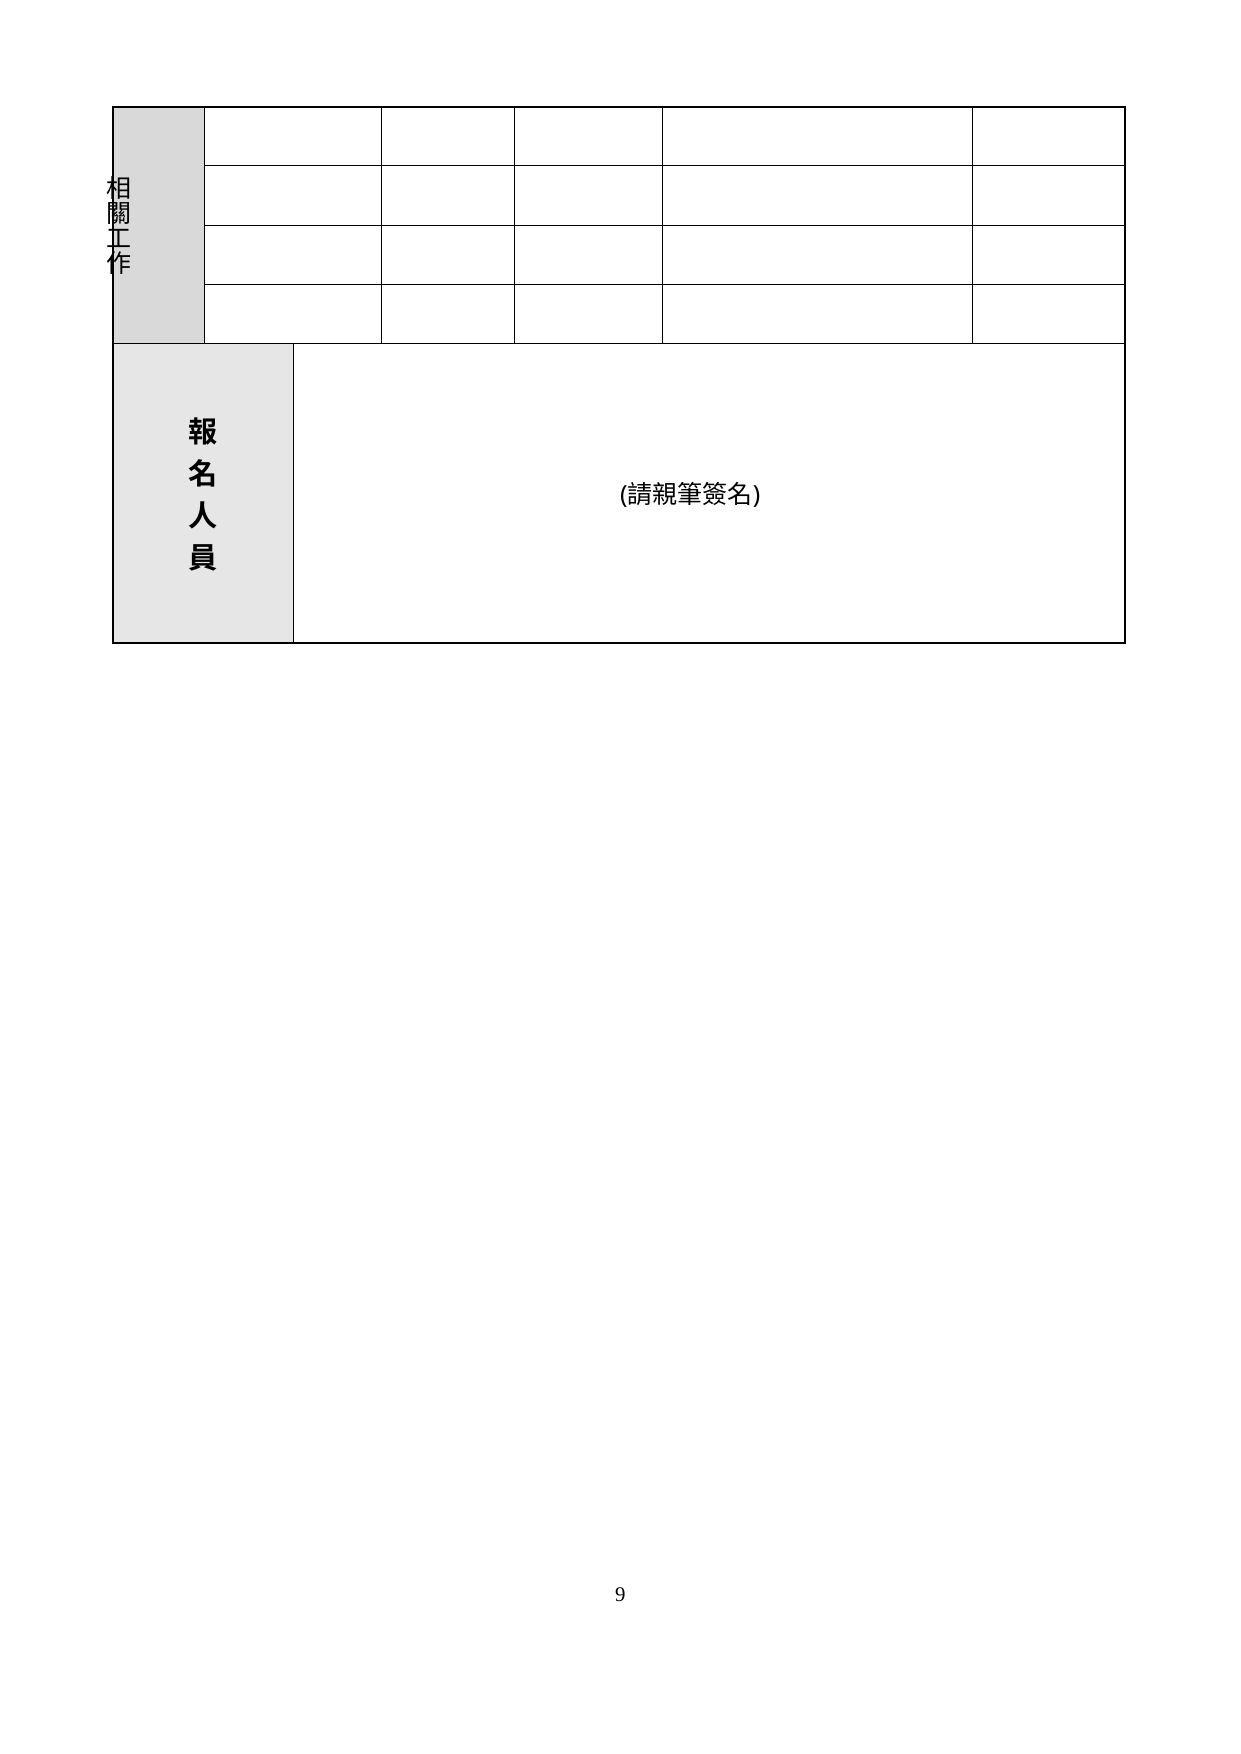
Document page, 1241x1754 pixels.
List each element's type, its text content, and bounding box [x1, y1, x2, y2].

table_cell 年 月 [973, 166, 1124, 224]
table_cell [515, 108, 662, 165]
table_cell 年 月~ 年 月 [663, 285, 972, 343]
table_cell [205, 166, 381, 224]
table_cell [382, 226, 514, 283]
table_cell [205, 285, 381, 343]
table_cell 相關工作經歷 [114, 108, 204, 343]
table_cell [382, 108, 514, 165]
table_cell 年 月~ 年 月 [663, 226, 972, 283]
table_cell [515, 226, 662, 283]
table_cell [205, 226, 381, 283]
table_cell 年 月~ 年 月 [663, 166, 972, 224]
table_cell 年 月~ 年 月 [663, 108, 972, 165]
table_cell 年 月 [973, 108, 1124, 165]
table_cell [382, 285, 514, 343]
table_cell [205, 108, 381, 165]
table_cell [515, 285, 662, 343]
table_cell (請親筆簽名) [294, 344, 1124, 642]
table_cell 報名人員 [114, 344, 293, 642]
table_cell [515, 166, 662, 224]
table_cell 年 月 [973, 285, 1124, 343]
table_cell [382, 166, 514, 224]
table_cell 年 月 [973, 226, 1124, 283]
